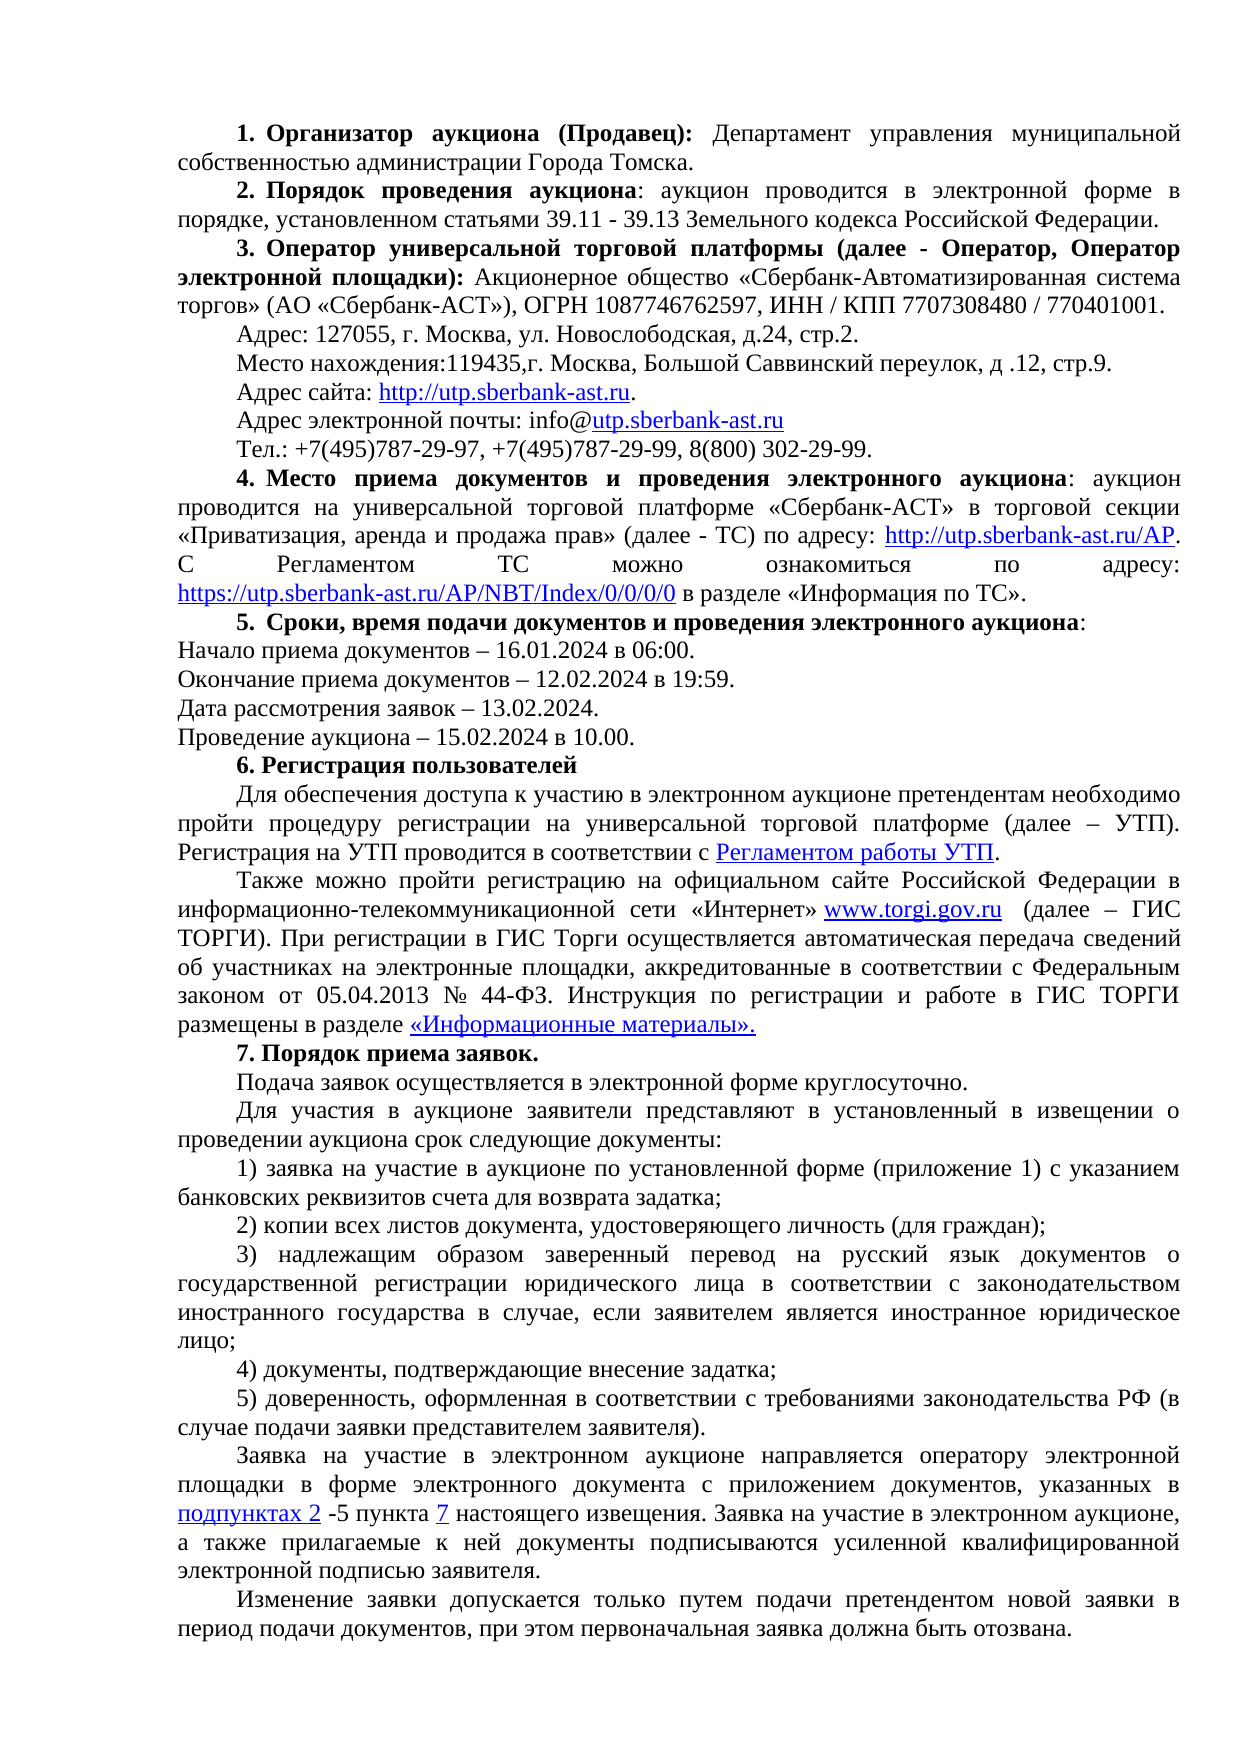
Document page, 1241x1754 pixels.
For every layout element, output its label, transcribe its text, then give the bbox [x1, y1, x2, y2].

list Организатор аукциона (Продавец): Департамент управления муниципальной собственностью администрации Города Томска. [177, 118, 1181, 176]
list Порядок проведения аукциона: аукцион проводится в электронной форме в порядке, установленном статьями 39.11 - 39.13 Земельного кодекса Российской Федерации. [177, 176, 1181, 233]
text 6. Регистрация пользователей [177, 751, 1181, 779]
list Сроки, время подачи документов и проведения электронного аукциона: [177, 607, 1181, 636]
text Дата рассмотрения заявок – 13.02.2024. [177, 693, 1181, 722]
text 3) надлежащим образом заверенный перевод на русский язык документов о государственной регистрации юридического лица в соответствии с законодательством иностранного государства в случае, если заявителем является иностранное юридическое лицо; [177, 1239, 1181, 1354]
text Заявка на участие в электронном аукционе направляется оператору электронной площадки в форме электронного документа с приложением документов, указанных в подпунктах 2 -5 пункта 7 настоящего извещения. Заявка на участие в электронном аукционе, а также прилагаемые к ней документы подписываются усиленной квалифицированной электронной подписью заявителя. [177, 1441, 1181, 1584]
text 4) документы, подтверждающие внесение задатка; [177, 1354, 1181, 1383]
list Оператор универсальной торговой платформы (далее - Оператор, Оператор электронной площадки): Акционерное общество «Сбербанк-Автоматизированная система торгов» (АО «Сбербанк-АСТ»), ОГРН 1087746762597, ИНН / КПП 7707308480 / 770401001. [177, 233, 1181, 319]
text Адрес сайта: http://utp.sberbank-ast.ru. [177, 377, 1181, 406]
text 2) копии всех листов документа, удостоверяющего личность (для граждан); [177, 1211, 1181, 1239]
text Адрес: 127055, г. Москва, ул. Новослободская, д.24, стр.2. [177, 319, 1181, 348]
list Место приема документов и проведения электронного аукциона: аукцион проводится на универсальной торговой платформе «Сбербанк-АСТ» в торговой секции «Приватизация, аренда и продажа прав» (далее - ТС) по адресу: http://utp.sberbank-ast.ru/AP. С Регламентом ТС можно ознакомиться по адресу: https://utp.sberbank-ast.ru/AP/NBT/Index/0/0/0/0 в разделе «Информация по ТС». [177, 463, 1181, 607]
text Начало приема документов – 16.01.2024 в 06:00. [177, 636, 1181, 664]
text Для обеспечения доступа к участию в электронном аукционе претендентам необходимо пройти процедуру регистрации на универсальной торговой платформе (далее – УТП). Регистрация на УТП проводится в соответствии с Регламентом работы УТП. [177, 779, 1181, 866]
text Окончание приема документов – 12.02.2024 в 19:59. [177, 664, 1181, 693]
text Проведение аукциона – 15.02.2024 в 10.00. [177, 722, 1181, 751]
text Адрес электронной почты: info@utp.sberbank-ast.ru [177, 406, 1181, 434]
text Изменение заявки допускается только путем подачи претендентом новой заявки в период подачи документов, при этом первоначальная заявка должна быть отозвана. [177, 1584, 1181, 1642]
text 5) доверенность, оформленная в соответствии с требованиями законодательства РФ (в случае подачи заявки представителем заявителя). [177, 1383, 1181, 1441]
text Также можно пройти регистрацию на официальном сайте Российской Федерации в информационно-телекоммуникационной сети «Интернет» www.torgi.gov.ru (далее – ГИС ТОРГИ). При регистрации в ГИС Торги осуществляется автоматическая передача сведений об участниках на электронные площадки, аккредитованные в соответствии с Федеральным законом от 05.04.2013 № 44-ФЗ. Инструкция по регистрации и работе в ГИС ТОРГИ размещены в разделе «Информационные материалы». [177, 866, 1181, 1038]
text Место нахождения:119435,г. Москва, Большой Саввинский переулок, д .12, стр.9. [177, 348, 1181, 377]
list заявка на участие в аукционе по установленной форме (приложение 1) с указанием банковских реквизитов счета для возврата задатка; [177, 1153, 1181, 1211]
text Подача заявок осуществляется в электронной форме круглосуточно. [177, 1067, 1181, 1096]
text 7. Порядок приема заявок. [177, 1038, 1181, 1067]
text Тел.: +7(495)787-29-97, +7(495)787-29-99, 8(800) 302-29-99. [177, 434, 1181, 463]
text Для участия в аукционе заявители представляют в установленный в извещении о проведении аукциона срок следующие документы: [177, 1096, 1181, 1153]
